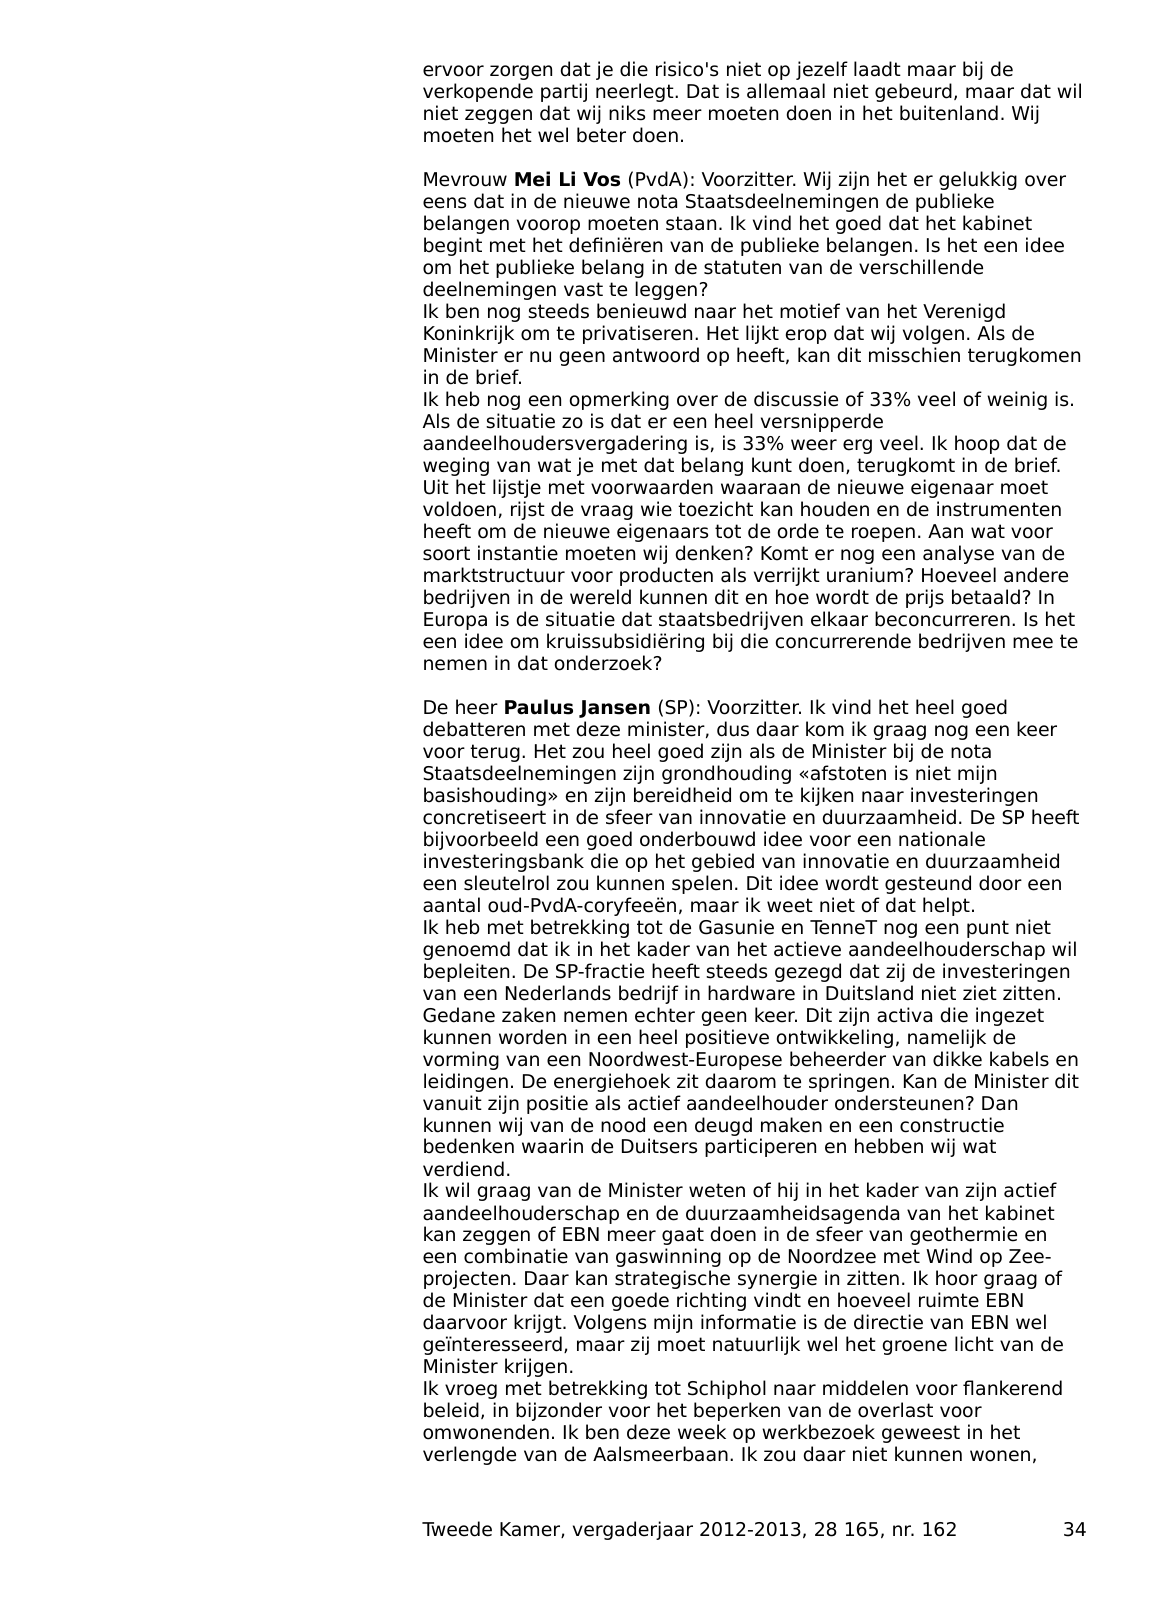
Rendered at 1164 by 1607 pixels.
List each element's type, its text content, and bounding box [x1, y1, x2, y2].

text Ik ben nog steeds benieuwd naar het motief van het Verenigd Koninkrijk om te privatiseren. Het lijkt erop dat wij volgen. Als de Minister er nu geen antwoord op heeft, kan dit misschien terugkomen in de brief. [422, 301, 1087, 389]
text Ik vroeg met betrekking tot Schiphol naar middelen voor flankerend beleid, in bijzonder voor het beperken van de overlast voor omwonenden. Ik ben deze week op werkbezoek geweest in het verlengde van de Aalsmeerbaan. Ik zou daar niet kunnen wonen, [422, 1378, 1087, 1466]
text ervoor zorgen dat je die risico's niet op jezelf laadt maar bij de verkopende partij neerlegt. Dat is allemaal niet gebeurd, maar dat wil niet zeggen dat wij niks meer moeten doen in het buitenland. Wij moeten het wel beter doen. [422, 59, 1087, 147]
text Ik wil graag van de Minister weten of hij in het kader van zijn actief aandeelhouderschap en de duurzaamheidsagenda van het kabinet kan zeggen of EBN meer gaat doen in de sfeer van geothermie en een combinatie van gaswinning op de Noordzee met Wind op Zee-projecten. Daar kan strategische synergie in zitten. Ik hoor graag of de Minister dat een goede richting vindt en hoeveel ruimte EBN daarvoor krijgt. Volgens mijn informatie is de directie van EBN wel geïnteresseerd, maar zij moet natuurlijk wel het groene licht van de Minister krijgen. [422, 1180, 1087, 1378]
text Mevrouw Mei Li Vos (PvdA): Voorzitter. Wij zijn het er gelukkig over eens dat in de nieuwe nota Staatsdeelnemingen de publieke belangen voorop moeten staan. Ik vind het goed dat het kabinet begint met het definiëren van de publieke belangen. Is het een idee om het publieke belang in de statuten van de verschillende deelnemingen vast te leggen? [422, 169, 1087, 301]
text De heer Paulus Jansen (SP): Voorzitter. Ik vind het heel goed debatteren met deze minister, dus daar kom ik graag nog een keer voor terug. Het zou heel goed zijn als de Minister bij de nota Staatsdeelnemingen zijn grondhouding «afstoten is niet mijn basishouding» en zijn bereidheid om te kijken naar investeringen concretiseert in de sfeer van innovatie en duurzaamheid. De SP heeft bijvoorbeeld een goed onderbouwd idee voor een nationale investeringsbank die op het gebied van innovatie en duurzaamheid een sleutelrol zou kunnen spelen. Dit idee wordt gesteund door een aantal oud-PvdA-coryfeeën, maar ik weet niet of dat helpt. [422, 697, 1087, 917]
text Ik heb met betrekking tot de Gasunie en TenneT nog een punt niet genoemd dat ik in het kader van het actieve aandeelhouderschap wil bepleiten. De SP-fractie heeft steeds gezegd dat zij de investeringen van een Nederlands bedrijf in hardware in Duitsland niet ziet zitten. Gedane zaken nemen echter geen keer. Dit zijn activa die ingezet kunnen worden in een heel positieve ontwikkeling, namelijk de vorming van een Noordwest-Europese beheerder van dikke kabels en leidingen. De energiehoek zit daarom te springen. Kan de Minister dit vanuit zijn positie als actief aandeelhouder ondersteunen? Dan kunnen wij van de nood een deugd maken en een constructie bedenken waarin de Duitsers participeren en hebben wij wat verdiend. [422, 917, 1087, 1180]
text Ik heb nog een opmerking over de discussie of 33% veel of weinig is. Als de situatie zo is dat er een heel versnipperde aandeelhoudersvergadering is, is 33% weer erg veel. Ik hoop dat de weging van wat je met dat belang kunt doen, terugkomt in de brief. Uit het lijstje met voorwaarden waaraan de nieuwe eigenaar moet voldoen, rijst de vraag wie toezicht kan houden en de instrumenten heeft om de nieuwe eigenaars tot de orde te roepen. Aan wat voor soort instantie moeten wij denken? Komt er nog een analyse van de marktstructuur voor producten als verrijkt uranium? Hoeveel andere bedrijven in de wereld kunnen dit en hoe wordt de prijs betaald? In Europa is de situatie dat staatsbedrijven elkaar beconcurreren. Is het een idee om kruissubsidiëring bij die concurrerende bedrijven mee te nemen in dat onderzoek? [422, 389, 1087, 675]
